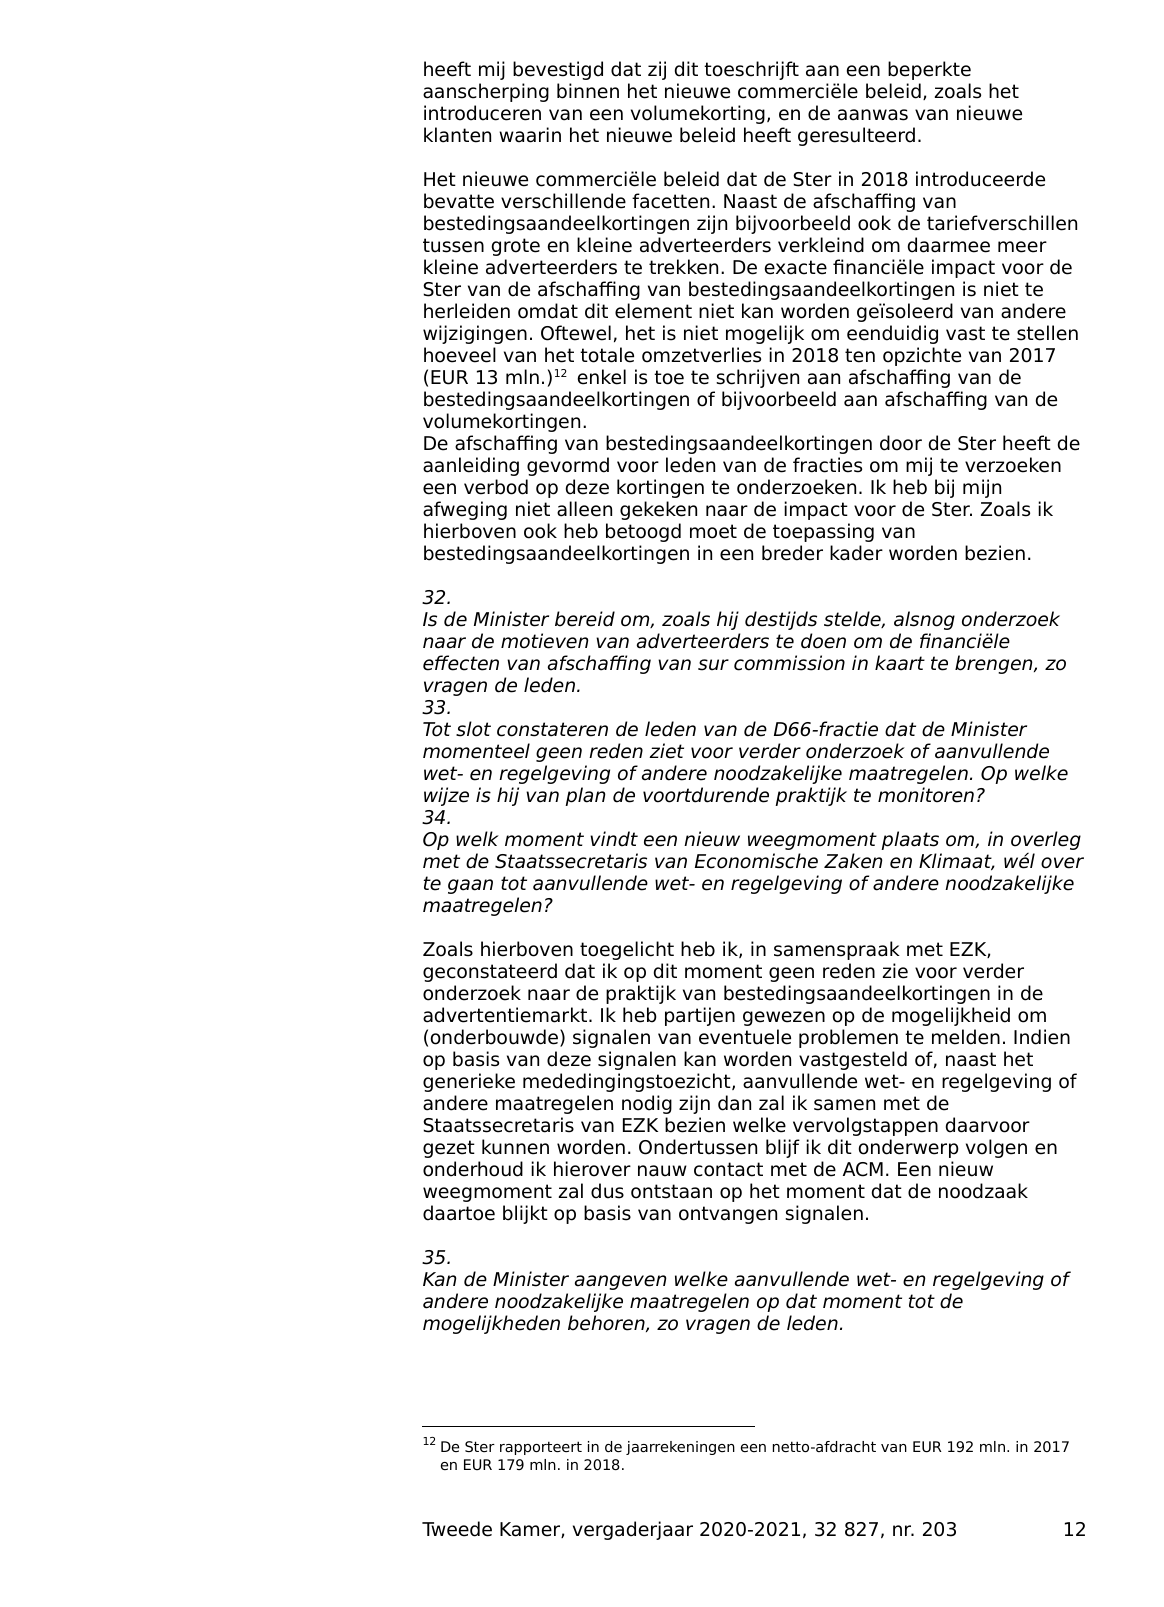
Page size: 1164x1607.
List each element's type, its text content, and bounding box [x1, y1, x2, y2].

text Kan de Minister aangeven welke aanvullende wet- en regelgeving of andere noodzakelijke maatregelen op dat moment tot de mogelijkheden behoren, zo vragen de leden. [422, 1269, 1087, 1335]
text 33. [422, 697, 1087, 719]
text Is de Minister bereid om, zoals hij destijds stelde, alsnog onderzoek naar de motieven van adverteerders te doen om de financiële effecten van afschaffing van sur commission in kaart te brengen, zo vragen de leden. [422, 609, 1087, 697]
text De Ster rapporteert in de jaarrekeningen een netto-afdracht van EUR 192 mln. in 2017 en EUR 179 mln. in 2018. [422, 1435, 1087, 1474]
text Zoals hierboven toegelicht heb ik, in samenspraak met EZK, geconstateerd dat ik op dit moment geen reden zie voor verder onderzoek naar de praktijk van bestedingsaandeelkortingen in de advertentiemarkt. Ik heb partijen gewezen op de mogelijkheid om (onderbouwde) signalen van eventuele problemen te melden. Indien op basis van deze signalen kan worden vastgesteld of, naast het generieke mededingingstoezicht, aanvullende wet- en regelgeving of andere maatregelen nodig zijn dan zal ik samen met de Staatssecretaris van EZK bezien welke vervolgstappen daarvoor gezet kunnen worden. Ondertussen blijf ik dit onderwerp volgen en onderhoud ik hierover nauw contact met de ACM. Een nieuw weegmoment zal dus ontstaan op het moment dat de noodzaak daartoe blijkt op basis van ontvangen signalen. [422, 939, 1087, 1224]
text 35. [422, 1247, 1087, 1269]
text De afschaffing van bestedingsaandeelkortingen door de Ster heeft de aanleiding gevormd voor leden van de fracties om mij te verzoeken een verbod op deze kortingen te onderzoeken. Ik heb bij mijn afweging niet alleen gekeken naar de impact voor de Ster. Zoals ik hierboven ook heb betoogd moet de toepassing van bestedingsaandeelkortingen in een breder kader worden bezien. [422, 433, 1087, 565]
text 32. [422, 587, 1087, 609]
text Op 5 september 2019 informeerde ik de Kamer dat de Ster over het boekjaar 2018 minder inkomsten had gerealiseerd dan geraamd en dat de Ster dit gedeeltelijk toeschreef aan het effect van het nieuwe commerciële beleid. De Ster-inkomsten lagen hoger in de eerste helft van 2019 in vergelijking met dezelfde periode in 2018. De Ster heeft mij bevestigd dat zij dit toeschrijft aan een beperkte aanscherping binnen het nieuwe commerciële beleid, zoals het introduceren van een volumekorting, en de aanwas van nieuwe klanten waarin het nieuwe beleid heeft geresulteerd. [422, 59, 1087, 147]
text Tot slot constateren de leden van de D66-fractie dat de Minister momenteel geen reden ziet voor verder onderzoek of aanvullende wet- en regelgeving of andere noodzakelijke maatregelen. Op welke wijze is hij van plan de voortdurende praktijk te monitoren? [422, 719, 1087, 807]
text Op welk moment vindt een nieuw weegmoment plaats om, in overleg met de Staatssecretaris van Economische Zaken en Klimaat, wél over te gaan tot aanvullende wet- en regelgeving of andere noodzakelijke maatregelen? [422, 829, 1087, 917]
text 34. [422, 807, 1087, 829]
text Het nieuwe commerciële beleid dat de Ster in 2018 introduceerde bevatte verschillende facetten. Naast de afschaffing van bestedingsaandeelkortingen zijn bijvoorbeeld ook de tariefverschillen tussen grote en kleine adverteerders verkleind om daarmee meer kleine adverteerders te trekken. De exacte financiële impact voor de Ster van de afschaffing van bestedingsaandeelkortingen is niet te herleiden omdat dit element niet kan worden geïsoleerd van andere wijzigingen. Oftewel, het is niet mogelijk om eenduidig vast te stellen hoeveel van het totale omzetverlies in 2018 ten opzichte van 2017 (EUR 13 mln.) enkel is toe te schrijven aan afschaffing van de bestedingsaandeelkortingen of bijvoorbeeld aan afschaffing van de volumekortingen. [422, 169, 1087, 433]
